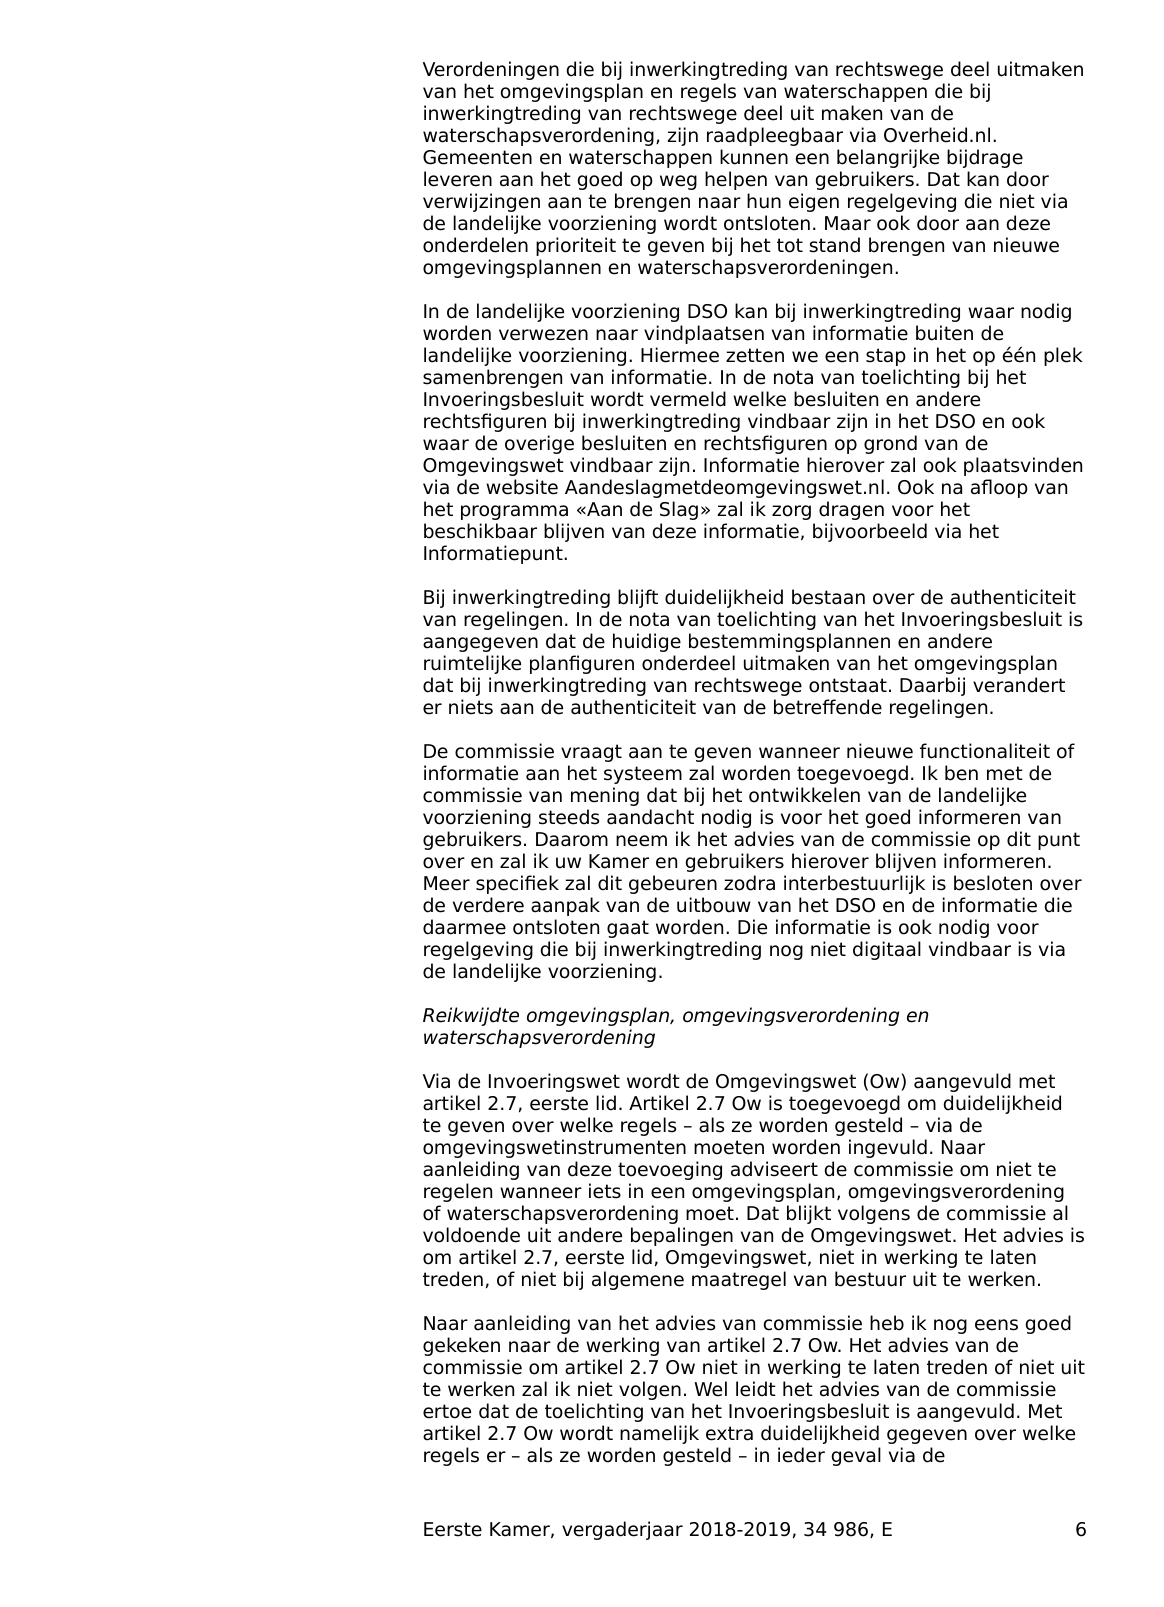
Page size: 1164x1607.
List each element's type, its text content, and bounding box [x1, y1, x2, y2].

text Bij inwerkingtreding blijft duidelijkheid bestaan over de authenticiteit van regelingen. In de nota van toelichting van het Invoeringsbesluit is aangegeven dat de huidige bestemmingsplannen en andere ruimtelijke planfiguren onderdeel uitmaken van het omgevingsplan dat bij inwerkingtreding van rechtswege ontstaat. Daarbij verandert er niets aan de authenticiteit van de betreffende regelingen. [422, 587, 1087, 719]
subtitle Reikwijdte omgevingsplan, omgevingsverordening en waterschapsverordening [422, 1005, 1087, 1049]
text De commissie vraagt aan te geven wanneer nieuwe functionaliteit of informatie aan het systeem zal worden toegevoegd. Ik ben met de commissie van mening dat bij het ontwikkelen van de landelijke voorziening steeds aandacht nodig is voor het goed informeren van gebruikers. Daarom neem ik het advies van de commissie op dit punt over en zal ik uw Kamer en gebruikers hierover blijven informeren. Meer specifiek zal dit gebeuren zodra interbestuurlijk is besloten over de verdere aanpak van de uitbouw van het DSO en de informatie die daarmee ontsloten gaat worden. Die informatie is ook nodig voor regelgeving die bij inwerkingtreding nog niet digitaal vindbaar is via de landelijke voorziening. [422, 741, 1087, 983]
text Via de Invoeringswet wordt de Omgevingswet (Ow) aangevuld met artikel 2.7, eerste lid. Artikel 2.7 Ow is toegevoegd om duidelijkheid te geven over welke regels – als ze worden gesteld – via de omgevingswetinstrumenten moeten worden ingevuld. Naar aanleiding van deze toevoeging adviseert de commissie om niet te regelen wanneer iets in een omgevingsplan, omgevingsverordening of waterschapsverordening moet. Dat blijkt volgens de commissie al voldoende uit andere bepalingen van de Omgevingswet. Het advies is om artikel 2.7, eerste lid, Omgevingswet, niet in werking te laten treden, of niet bij algemene maatregel van bestuur uit te werken. [422, 1071, 1087, 1291]
text Verordeningen die bij inwerkingtreding van rechtswege deel uitmaken van het omgevingsplan en regels van waterschappen die bij inwerkingtreding van rechtswege deel uit maken van de waterschapsverordening, zijn raadpleegbaar via Overheid.nl. Gemeenten en waterschappen kunnen een belangrijke bijdrage leveren aan het goed op weg helpen van gebruikers. Dat kan door verwijzingen aan te brengen naar hun eigen regelgeving die niet via de landelijke voorziening wordt ontsloten. Maar ook door aan deze onderdelen prioriteit te geven bij het tot stand brengen van nieuwe omgevingsplannen en waterschapsverordeningen. [422, 59, 1087, 279]
text Naar aanleiding van het advies van commissie heb ik nog eens goed gekeken naar de werking van artikel 2.7 Ow. Het advies van de commissie om artikel 2.7 Ow niet in werking te laten treden of niet uit te werken zal ik niet volgen. Wel leidt het advies van de commissie ertoe dat de toelichting van het Invoeringsbesluit is aangevuld. Met artikel 2.7 Ow wordt namelijk extra duidelijkheid gegeven over welke regels er – als ze worden gesteld – in ieder geval via de [422, 1313, 1087, 1467]
text In de landelijke voorziening DSO kan bij inwerkingtreding waar nodig worden verwezen naar vindplaatsen van informatie buiten de landelijke voorziening. Hiermee zetten we een stap in het op één plek samenbrengen van informatie. In de nota van toelichting bij het Invoeringsbesluit wordt vermeld welke besluiten en andere rechtsfiguren bij inwerkingtreding vindbaar zijn in het DSO en ook waar de overige besluiten en rechtsfiguren op grond van de Omgevingswet vindbaar zijn. Informatie hierover zal ook plaatsvinden via de website Aandeslagmetdeomgevingswet.nl. Ook na afloop van het programma «Aan de Slag» zal ik zorg dragen voor het beschikbaar blijven van deze informatie, bijvoorbeeld via het Informatiepunt. [422, 301, 1087, 565]
